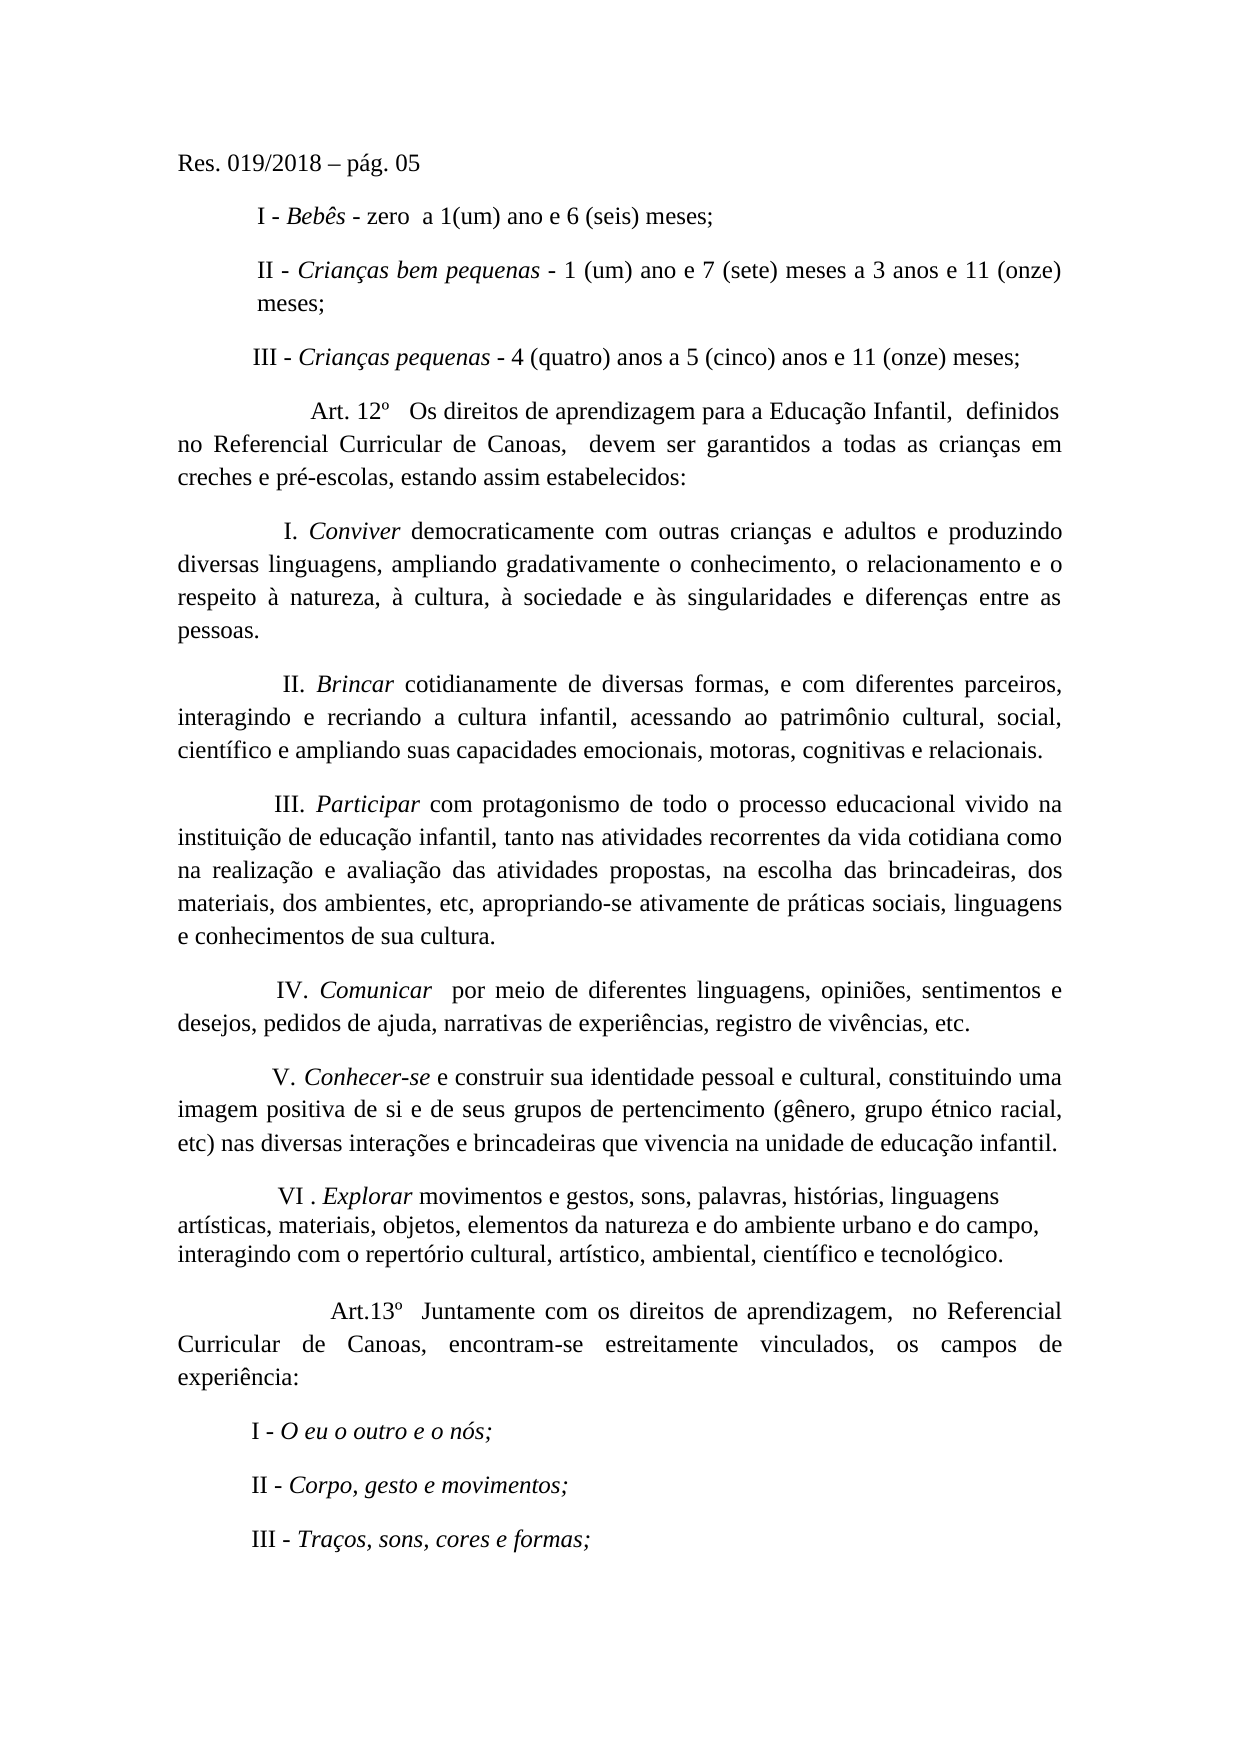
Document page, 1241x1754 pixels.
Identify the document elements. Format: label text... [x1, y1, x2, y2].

text Art.13º Juntamente com os direitos de aprendizagem, no Referencial Curricular de Canoas, encontram-se estreitamente vinculados, os campos de experiência: [177, 1296, 1063, 1391]
text I. Conviver democraticamente com outras crianças e adultos e produzindo diversas linguagens, ampliando gradativamente o conhecimento, o relacionamento e o respeito à natureza, à cultura, à sociedade e às singularidades e diferenças entre as pessoas. [177, 516, 1063, 644]
text Res. 019/2018 – pág. 05 [177, 148, 1063, 176]
list I - Bebês - zero a 1(um) ano e 6 (seis) meses; [257, 201, 1063, 230]
text VI . Explorar movimentos e gestos, sons, palavras, histórias, linguagens artísticas, materiais, objetos, elementos da natureza e do ambiente urbano e do campo, interagindo com o repertório cultural, artístico, ambiental, científico e tecnológico. [177, 1181, 1063, 1268]
text Art. 12º Os direitos de aprendizagem para a Educação Infantil, definidos no Referencial Curricular de Canoas, devem ser garantidos a todas as crianças em creches e pré-escolas, estando assim estabelecidos: [177, 396, 1063, 491]
text V. Conhecer-se e construir sua identidade pessoal e cultural, constituindo uma imagem positiva de si e de seus grupos de pertencimento (gênero, grupo étnico racial, etc) nas diversas interações e brincadeiras que vivencia na unidade de educação infantil. [177, 1062, 1063, 1156]
text III. Participar com protagonismo de todo o processo educacional vivido na instituição de educação infantil, tanto nas atividades recorrentes da vida cotidiana como na realização e avaliação das atividades propostas, na escolha das brincadeiras, dos materiais, dos ambientes, etc, apropriando-se ativamente de práticas sociais, linguagens e conhecimentos de sua cultura. [177, 789, 1063, 949]
text I - O eu o outro e o nós; [177, 1416, 1063, 1445]
text II - Corpo, gesto e movimentos; [177, 1470, 1063, 1499]
text III - Traços, sons, cores e formas; [177, 1524, 1063, 1553]
text II. Brincar cotidianamente de diversas formas, e com diferentes parceiros, interagindo e recriando a cultura infantil, acessando ao patrimônio cultural, social, científico e ampliando suas capacidades emocionais, motoras, cognitivas e relacionais. [177, 669, 1063, 764]
list II - Crianças bem pequenas - 1 (um) ano e 7 (sete) meses a 3 anos e 11 (onze) meses; [257, 255, 1063, 317]
text IV. Comunicar por meio de diferentes linguagens, opiniões, sentimentos e desejos, pedidos de ajuda, narrativas de experiências, registro de vivências, etc. [177, 975, 1063, 1036]
text III - Crianças pequenas - 4 (quatro) anos a 5 (cinco) anos e 11 (onze) meses; [177, 342, 1063, 371]
